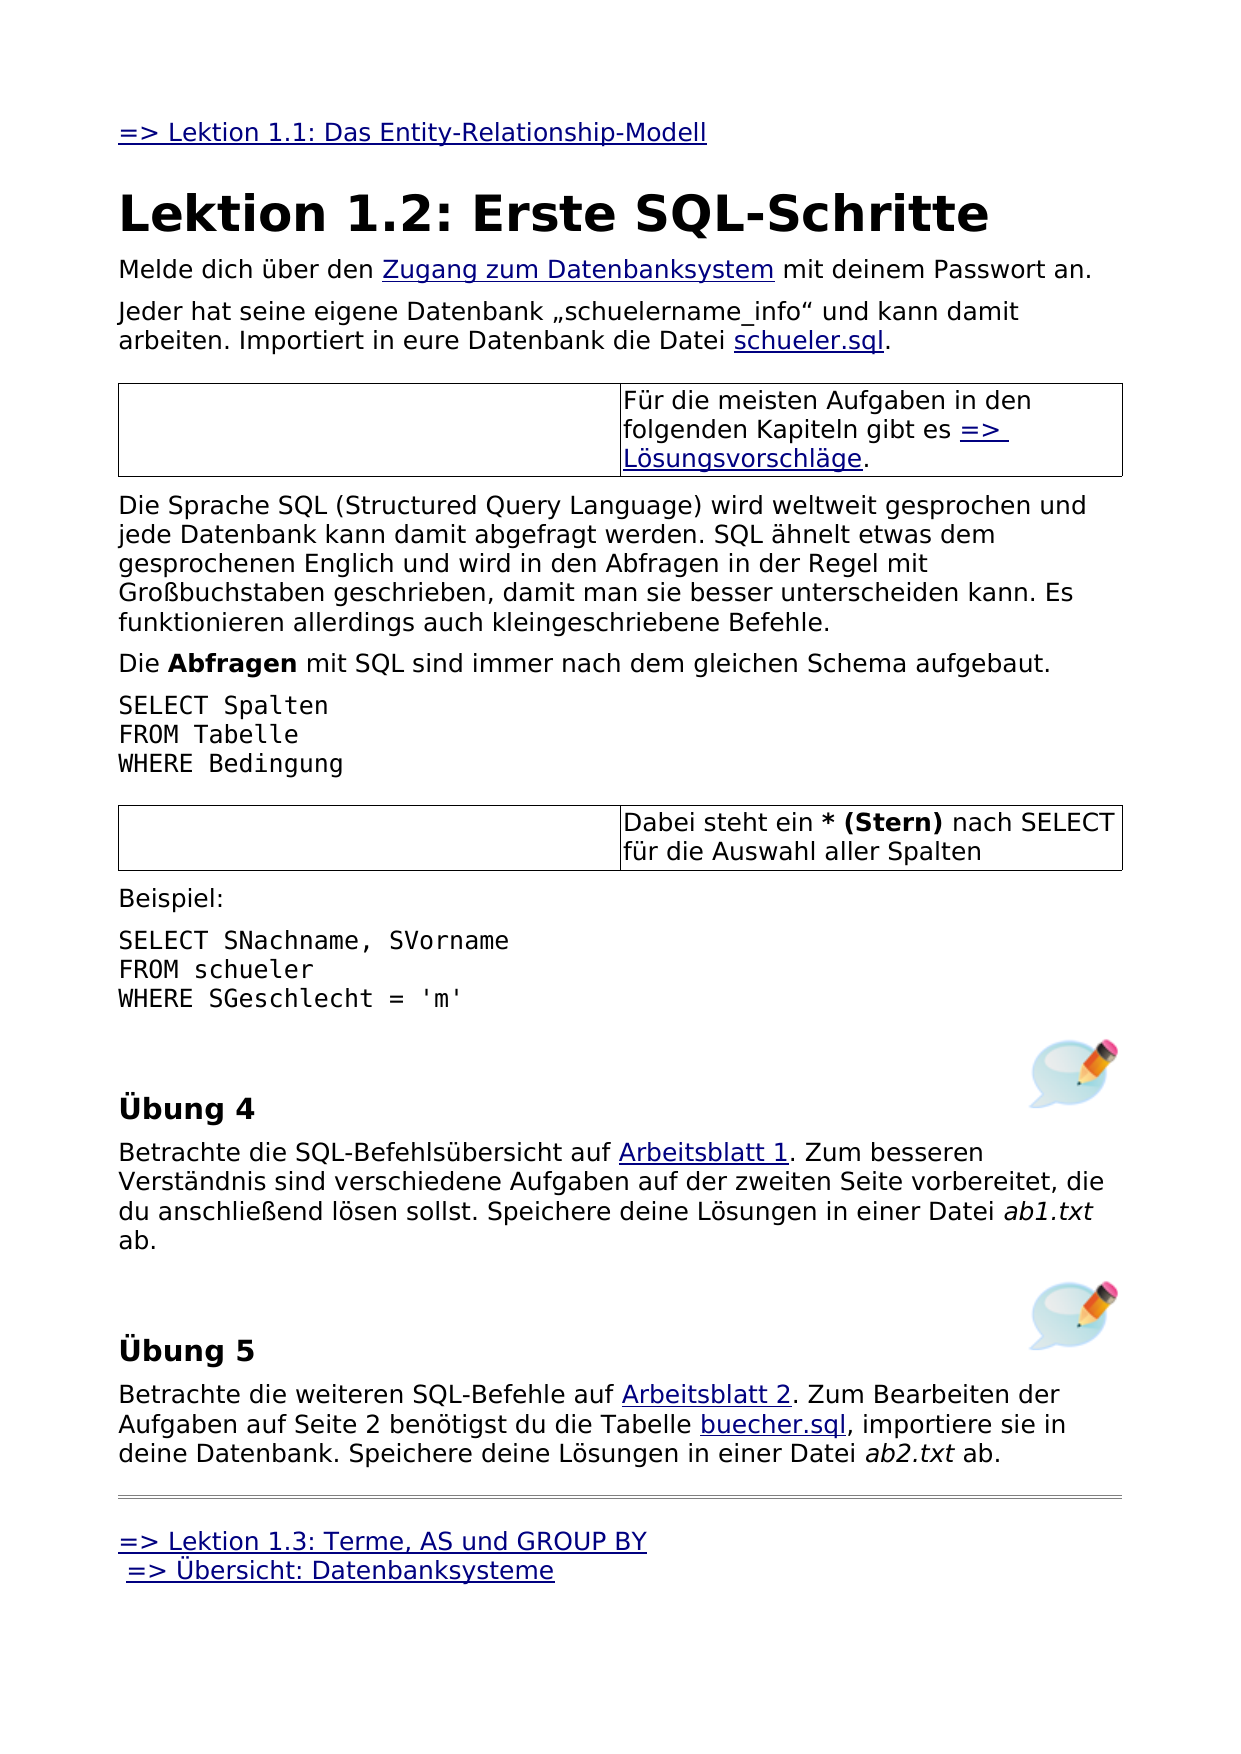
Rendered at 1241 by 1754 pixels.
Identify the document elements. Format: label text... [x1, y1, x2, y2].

table_header [119, 806, 620, 869]
text => Lektion 1.1: Das Entity-Relationship-Modell [118, 118, 1122, 147]
text Die Sprache SQL (Structured Query Language) wird weltweit gesprochen und jede Datenbank kann damit abgefragt werden. SQL ähnelt etwas dem gesprochenen Englich und wird in den Abfragen in der Regel mit Großbuchstaben geschrieben, damit man sie besser unterscheiden kann. Es funktionieren allerdings auch kleingeschriebene Befehle. [118, 491, 1122, 637]
text Melde dich über den Zugang zum Datenbanksystem mit deinem Passwort an. [118, 256, 1122, 285]
text SELECT Spalten FROM Tabelle WHERE Bedingung [118, 691, 1122, 779]
picture [1022, 1267, 1123, 1368]
table_header [119, 384, 620, 476]
subtitle Übung 4 [118, 1092, 1022, 1126]
text Jeder hat seine eigene Datenbank „schuelername_info“ und kann damit arbeiten. Importiert in eure Datenbank die Datei schueler.sql. [118, 297, 1122, 356]
text Betrachte die weiteren SQL-Befehle auf Arbeitsblatt 2. Zum Bearbeiten der Aufgaben auf Seite 2 benötigst du die Tabelle buecher.sql, importiere sie in deine Datenbank. Speichere deine Lösungen in einer Datei ab2.txt ab. [118, 1381, 1122, 1468]
text Betrachte die SQL-Befehlsübersicht auf Arbeitsblatt 1. Zum besseren Verständnis sind verschiedene Aufgaben auf der zweiten Seite vorbereitet, die du anschließend lösen sollst. Speichere deine Lösungen in einer Datei ab1.txt ab. [118, 1138, 1122, 1255]
text Die Abfragen mit SQL sind immer nach dem gleichen Schema aufgebaut. [118, 649, 1122, 679]
text SELECT SNachname, SVorname FROM schueler WHERE SGeschlecht = 'm' [118, 926, 1122, 1013]
picture [1022, 1025, 1123, 1126]
subtitle Übung 5 [118, 1334, 1022, 1368]
text Beispiel: [118, 884, 1122, 913]
table_header Dabei steht ein * (Stern) nach SELECT für die Auswahl aller Spalten [621, 806, 1122, 869]
text => Lektion 1.3: Terme, AS und GROUP BY => Übersicht: Datenbanksysteme [118, 1527, 1122, 1585]
table_header Für die meisten Aufgaben in den folgenden Kapiteln gibt es => Lösungsvorschläge. [621, 384, 1122, 476]
subtitle Lektion 1.2: Erste SQL-Schritte [118, 185, 1122, 243]
